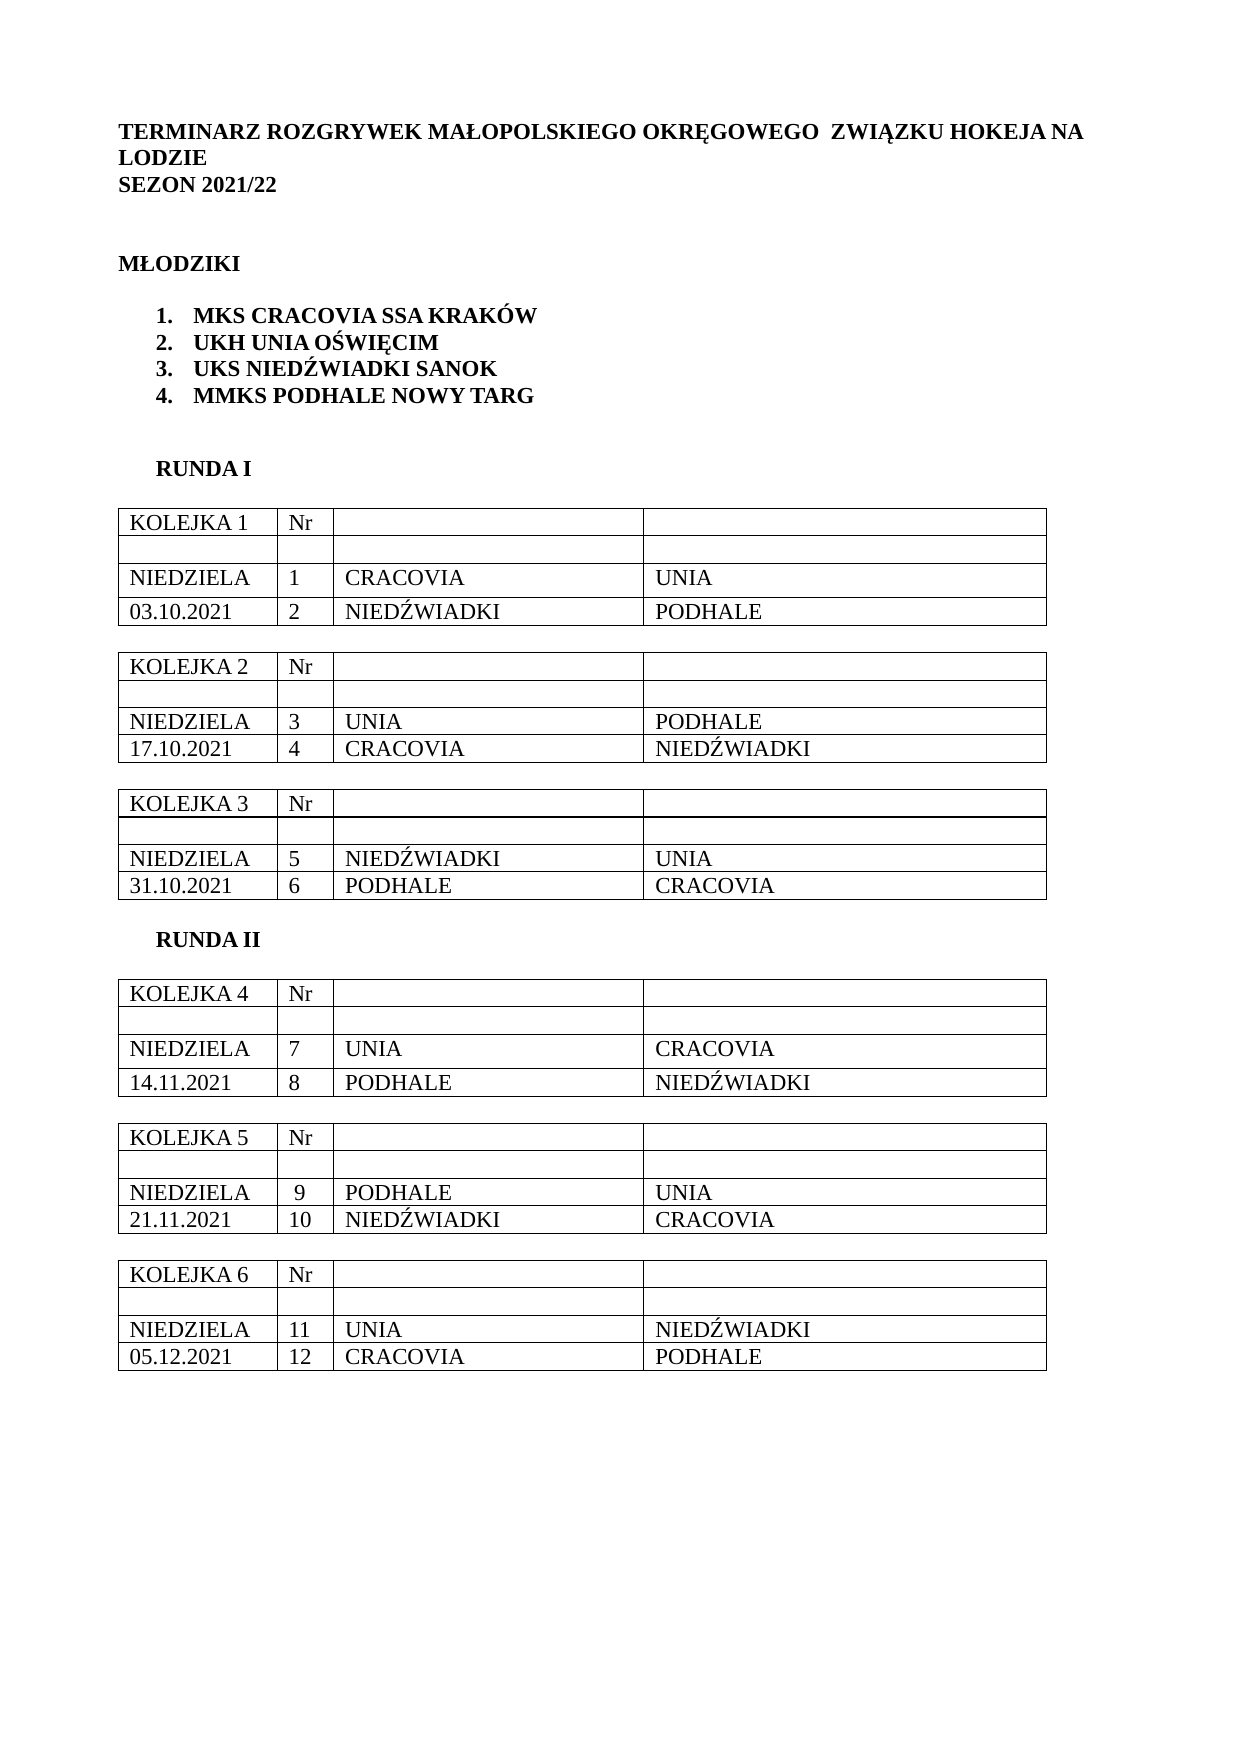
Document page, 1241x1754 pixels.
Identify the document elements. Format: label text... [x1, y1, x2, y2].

table_cell NIEDZIELA [119, 564, 277, 597]
table_header Nr [278, 653, 333, 679]
list MMKS PODHALE NOWY TARG [156, 382, 1122, 408]
table_cell NIEDŹWIADKI [644, 1069, 1046, 1096]
table_cell PODHALE [644, 708, 1046, 734]
table_cell [334, 536, 643, 563]
table_cell [278, 1151, 333, 1178]
table_header [644, 653, 1046, 679]
table_header [334, 509, 643, 535]
table_cell [278, 536, 333, 563]
table_header KOLEJKA 5 [119, 1124, 277, 1150]
table_cell NIEDZIELA [119, 1035, 277, 1068]
table_header [334, 1261, 643, 1287]
table_cell 10 [278, 1206, 333, 1232]
table_cell CRACOVIA [644, 872, 1046, 899]
table_cell CRACOVIA [334, 735, 643, 762]
table_cell NIEDŹWIADKI [334, 598, 643, 625]
table_header KOLEJKA 4 [119, 980, 277, 1006]
list UKS NIEDŹWIADKI SANOK [156, 355, 1122, 382]
table_header KOLEJKA 6 [119, 1261, 277, 1287]
table_cell UNIA [644, 845, 1046, 871]
table_header [644, 1124, 1046, 1150]
table_cell [334, 1288, 643, 1315]
table_cell 11 [278, 1316, 333, 1342]
table_cell [119, 1007, 277, 1033]
table_cell [644, 1288, 1046, 1315]
table_cell [644, 536, 1046, 563]
table_cell 17.10.2021 [119, 735, 277, 762]
table_cell UNIA [334, 1316, 643, 1342]
table_cell 21.11.2021 [119, 1206, 277, 1232]
table_cell [119, 1151, 277, 1178]
table_cell 3 [278, 708, 333, 734]
table_cell [644, 1151, 1046, 1178]
table_cell [334, 1007, 643, 1033]
table_cell 8 [278, 1069, 333, 1096]
table_cell UNIA [334, 1035, 643, 1068]
table_cell CRACOVIA [334, 1343, 643, 1369]
table_cell UNIA [334, 708, 643, 734]
table_cell [119, 1288, 277, 1315]
text RUNDA I [156, 455, 1122, 482]
text TERMINARZ ROZGRYWEK MAŁOPOLSKIEGO OKRĘGOWEGO ZWIĄZKU HOKEJA NA LODZIE [118, 118, 1122, 171]
table_cell [644, 818, 1046, 844]
table_cell 05.12.2021 [119, 1343, 277, 1369]
table_header [334, 653, 643, 679]
table_cell [644, 1007, 1046, 1033]
table_header KOLEJKA 2 [119, 653, 277, 679]
table_cell NIEDŹWIADKI [644, 735, 1046, 762]
table_cell 5 [278, 845, 333, 871]
table_cell UNIA [644, 564, 1046, 597]
table_cell NIEDZIELA [119, 708, 277, 734]
table_cell 12 [278, 1343, 333, 1369]
table_cell PODHALE [644, 1343, 1046, 1369]
table_cell [278, 681, 333, 707]
table_header Nr [278, 980, 333, 1006]
table_header [644, 790, 1046, 816]
table_cell NIEDZIELA [119, 845, 277, 871]
table_header [644, 509, 1046, 535]
table_cell [119, 536, 277, 563]
table_cell 4 [278, 735, 333, 762]
table_cell CRACOVIA [334, 564, 643, 597]
table_header [644, 980, 1046, 1006]
text SEZON 2021/22 [118, 171, 1122, 197]
table_cell UNIA [644, 1179, 1046, 1205]
table_cell [119, 681, 277, 707]
table_cell [334, 818, 643, 844]
table_cell NIEDŹWIADKI [334, 845, 643, 871]
table_cell [334, 681, 643, 707]
table_cell NIEDZIELA [119, 1179, 277, 1205]
table_cell 31.10.2021 [119, 872, 277, 899]
text RUNDA II [156, 926, 1122, 952]
table_cell [278, 818, 333, 844]
table_header [334, 790, 643, 816]
table_cell 7 [278, 1035, 333, 1068]
table_header Nr [278, 509, 333, 535]
table_cell [644, 681, 1046, 707]
list MKS CRACOVIA SSA KRAKÓW [156, 303, 1122, 329]
text MŁODZIKI [118, 250, 1122, 276]
table_header [334, 1124, 643, 1150]
table_cell NIEDZIELA [119, 1316, 277, 1342]
table_header Nr [278, 790, 333, 816]
table_cell [119, 818, 277, 844]
table_cell NIEDŹWIADKI [644, 1316, 1046, 1342]
table_header KOLEJKA 3 [119, 790, 277, 816]
table_header KOLEJKA 1 [119, 509, 277, 535]
table_cell 03.10.2021 [119, 598, 277, 625]
table_cell PODHALE [334, 1179, 643, 1205]
table_cell PODHALE [644, 598, 1046, 625]
table_cell PODHALE [334, 872, 643, 899]
table_cell 1 [278, 564, 333, 597]
table_cell NIEDŹWIADKI [334, 1206, 643, 1232]
table_cell 2 [278, 598, 333, 625]
table_header Nr [278, 1124, 333, 1150]
table_cell [278, 1007, 333, 1033]
list UKH UNIA OŚWIĘCIM [156, 329, 1122, 355]
table_cell 6 [278, 872, 333, 899]
table_cell 9 [278, 1179, 333, 1205]
table_cell CRACOVIA [644, 1035, 1046, 1068]
table_cell [334, 1151, 643, 1178]
table_header Nr [278, 1261, 333, 1287]
table_header [334, 980, 643, 1006]
table_cell PODHALE [334, 1069, 643, 1096]
table_cell 14.11.2021 [119, 1069, 277, 1096]
table_cell [278, 1288, 333, 1315]
table_cell CRACOVIA [644, 1206, 1046, 1232]
table_header [644, 1261, 1046, 1287]
